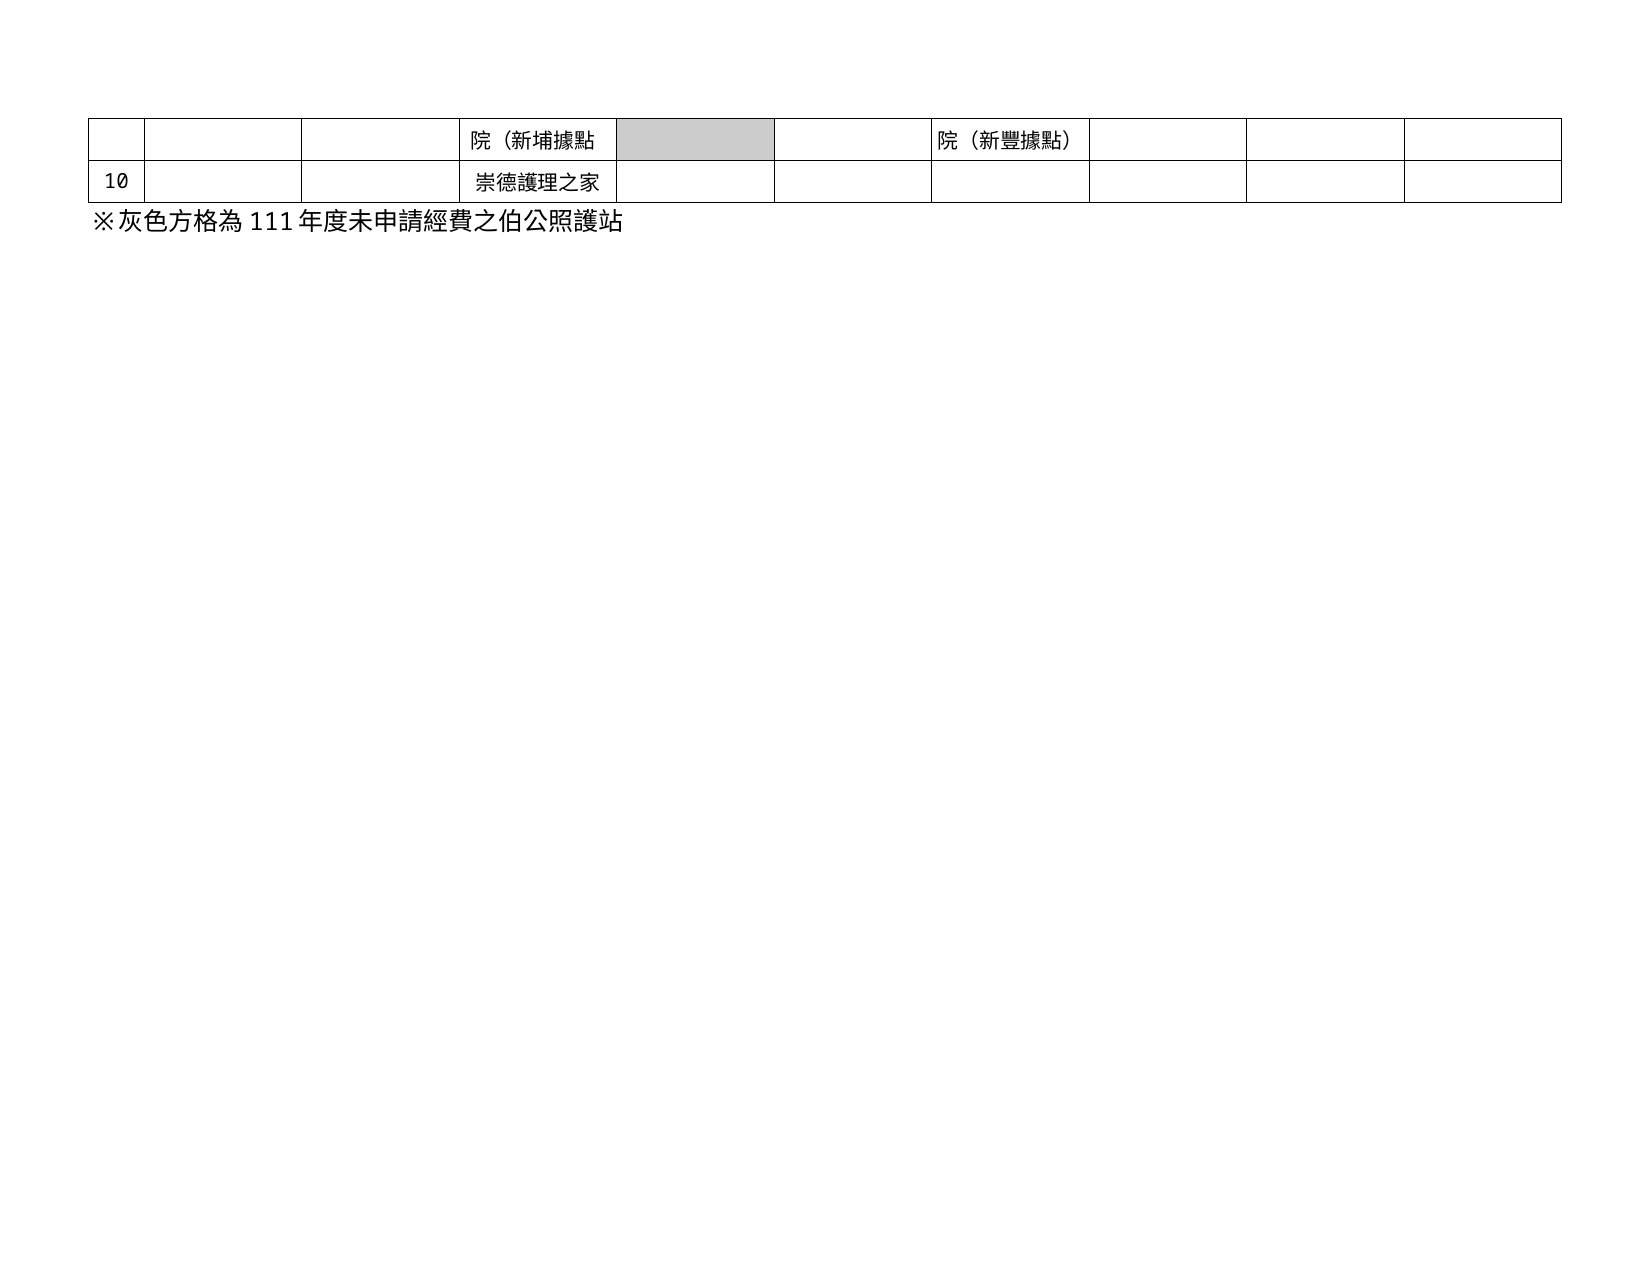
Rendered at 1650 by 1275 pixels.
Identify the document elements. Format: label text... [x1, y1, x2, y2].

table_cell [89, 119, 144, 160]
table_cell 崇德護理之家 [460, 161, 616, 202]
table_cell [1405, 161, 1561, 202]
table_cell [302, 119, 459, 160]
table_cell [617, 119, 774, 160]
table_cell [1090, 119, 1246, 160]
table_cell [617, 161, 774, 202]
table_cell [302, 161, 459, 202]
table_cell 院（新埔據點 [460, 119, 616, 160]
table_cell [1247, 119, 1404, 160]
table_cell [1247, 161, 1404, 202]
table_cell [932, 161, 1089, 202]
table_cell [1090, 161, 1246, 202]
table_cell [145, 161, 301, 202]
table_cell [145, 119, 301, 160]
table_cell [775, 161, 931, 202]
table_cell [775, 119, 931, 160]
text ※灰色方格為111年度未申請經費之伯公照護站 [88, 203, 1561, 238]
table_cell 院（新豐據點） [932, 119, 1089, 160]
table_cell [1405, 119, 1561, 160]
table_cell 10 [89, 161, 144, 202]
